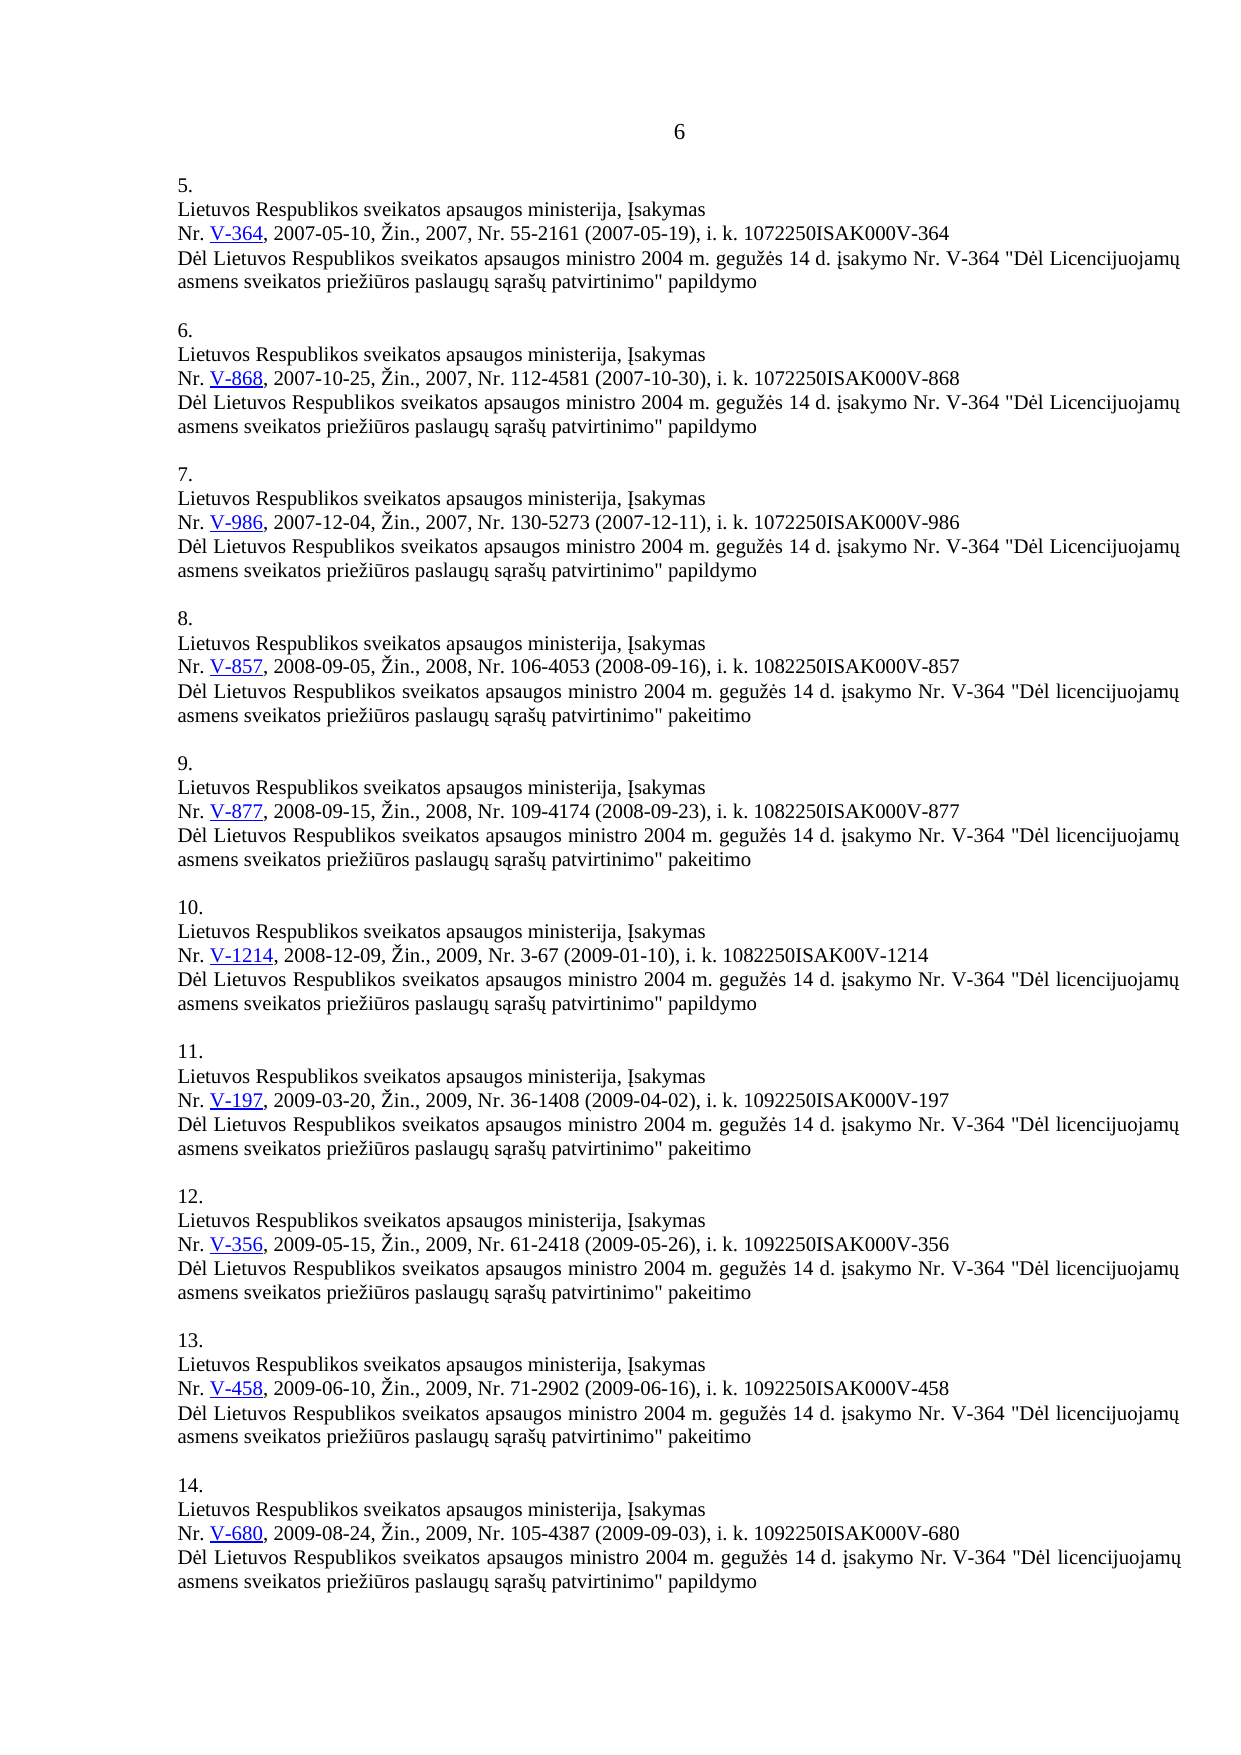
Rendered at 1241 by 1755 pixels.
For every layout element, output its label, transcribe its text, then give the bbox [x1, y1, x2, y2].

text Lietuvos Respublikos sveikatos apsaugos ministerija, Įsakymas [177, 1208, 1181, 1232]
text 8. [177, 606, 1181, 630]
text Dėl Lietuvos Respublikos sveikatos apsaugos ministro 2004 m. gegužės 14 d. įsakymo Nr. V-364 "Dėl Licencijuojamų asmens sveikatos priežiūros paslaugų sąrašų patvirtinimo" papildymo [177, 534, 1181, 582]
text Nr. V-364, 2007-05-10, Žin., 2007, Nr. 55-2161 (2007-05-19), i. k. 1072250ISAK000V-364 [177, 221, 1181, 245]
text Lietuvos Respublikos sveikatos apsaugos ministerija, Įsakymas [177, 1352, 1181, 1376]
text Nr. V-877, 2008-09-15, Žin., 2008, Nr. 109-4174 (2008-09-23), i. k. 1082250ISAK000V-877 [177, 799, 1181, 823]
text 11. [177, 1039, 1181, 1063]
text 13. [177, 1328, 1181, 1352]
text Dėl Lietuvos Respublikos sveikatos apsaugos ministro 2004 m. gegužės 14 d. įsakymo Nr. V-364 "Dėl licencijuojamų asmens sveikatos priežiūros paslaugų sąrašų patvirtinimo" pakeitimo [177, 1400, 1181, 1448]
text Dėl Lietuvos Respublikos sveikatos apsaugos ministro 2004 m. gegužės 14 d. įsakymo Nr. V-364 "Dėl Licencijuojamų asmens sveikatos priežiūros paslaugų sąrašų patvirtinimo" papildymo [177, 390, 1181, 438]
text 7. [177, 462, 1181, 486]
text Nr. V-868, 2007-10-25, Žin., 2007, Nr. 112-4581 (2007-10-30), i. k. 1072250ISAK000V-868 [177, 366, 1181, 390]
text Lietuvos Respublikos sveikatos apsaugos ministerija, Įsakymas [177, 486, 1181, 510]
text Nr. V-986, 2007-12-04, Žin., 2007, Nr. 130-5273 (2007-12-11), i. k. 1072250ISAK000V-986 [177, 510, 1181, 534]
text Dėl Lietuvos Respublikos sveikatos apsaugos ministro 2004 m. gegužės 14 d. įsakymo Nr. V-364 "Dėl licencijuojamų asmens sveikatos priežiūros paslaugų sąrašų patvirtinimo" pakeitimo [177, 1112, 1181, 1160]
text 5. [177, 173, 1181, 197]
text Lietuvos Respublikos sveikatos apsaugos ministerija, Įsakymas [177, 1497, 1181, 1521]
text 9. [177, 751, 1181, 775]
text Dėl Lietuvos Respublikos sveikatos apsaugos ministro 2004 m. gegužės 14 d. įsakymo Nr. V-364 "Dėl Licencijuojamų asmens sveikatos priežiūros paslaugų sąrašų patvirtinimo" papildymo [177, 245, 1181, 293]
text Lietuvos Respublikos sveikatos apsaugos ministerija, Įsakymas [177, 342, 1181, 366]
text Nr. V-197, 2009-03-20, Žin., 2009, Nr. 36-1408 (2009-04-02), i. k. 1092250ISAK000V-197 [177, 1088, 1181, 1112]
text Dėl Lietuvos Respublikos sveikatos apsaugos ministro 2004 m. gegužės 14 d. įsakymo Nr. V-364 "Dėl licencijuojamų asmens sveikatos priežiūros paslaugų sąrašų patvirtinimo" papildymo [177, 1545, 1181, 1593]
text Dėl Lietuvos Respublikos sveikatos apsaugos ministro 2004 m. gegužės 14 d. įsakymo Nr. V-364 "Dėl licencijuojamų asmens sveikatos priežiūros paslaugų sąrašų patvirtinimo" pakeitimo [177, 823, 1181, 871]
text Nr. V-458, 2009-06-10, Žin., 2009, Nr. 71-2902 (2009-06-16), i. k. 1092250ISAK000V-458 [177, 1376, 1181, 1400]
text Nr. V-680, 2009-08-24, Žin., 2009, Nr. 105-4387 (2009-09-03), i. k. 1092250ISAK000V-680 [177, 1521, 1181, 1545]
text 6. [177, 318, 1181, 342]
text Lietuvos Respublikos sveikatos apsaugos ministerija, Įsakymas [177, 775, 1181, 799]
text Lietuvos Respublikos sveikatos apsaugos ministerija, Įsakymas [177, 1063, 1181, 1088]
text Nr. V-356, 2009-05-15, Žin., 2009, Nr. 61-2418 (2009-05-26), i. k. 1092250ISAK000V-356 [177, 1232, 1181, 1256]
text Dėl Lietuvos Respublikos sveikatos apsaugos ministro 2004 m. gegužės 14 d. įsakymo Nr. V-364 "Dėl licencijuojamų asmens sveikatos priežiūros paslaugų sąrašų patvirtinimo" pakeitimo [177, 1256, 1181, 1304]
text Lietuvos Respublikos sveikatos apsaugos ministerija, Įsakymas [177, 630, 1181, 654]
text Dėl Lietuvos Respublikos sveikatos apsaugos ministro 2004 m. gegužės 14 d. įsakymo Nr. V-364 "Dėl licencijuojamų asmens sveikatos priežiūros paslaugų sąrašų patvirtinimo" pakeitimo [177, 678, 1181, 727]
text 12. [177, 1184, 1181, 1208]
text Lietuvos Respublikos sveikatos apsaugos ministerija, Įsakymas [177, 919, 1181, 943]
text 14. [177, 1473, 1181, 1497]
text Lietuvos Respublikos sveikatos apsaugos ministerija, Įsakymas [177, 197, 1181, 221]
text Dėl Lietuvos Respublikos sveikatos apsaugos ministro 2004 m. gegužės 14 d. įsakymo Nr. V-364 "Dėl licencijuojamų asmens sveikatos priežiūros paslaugų sąrašų patvirtinimo" papildymo [177, 967, 1181, 1015]
text Nr. V-857, 2008-09-05, Žin., 2008, Nr. 106-4053 (2008-09-16), i. k. 1082250ISAK000V-857 [177, 654, 1181, 678]
text Nr. V-1214, 2008-12-09, Žin., 2009, Nr. 3-67 (2009-01-10), i. k. 1082250ISAK00V-1214 [177, 943, 1181, 967]
text 10. [177, 895, 1181, 919]
